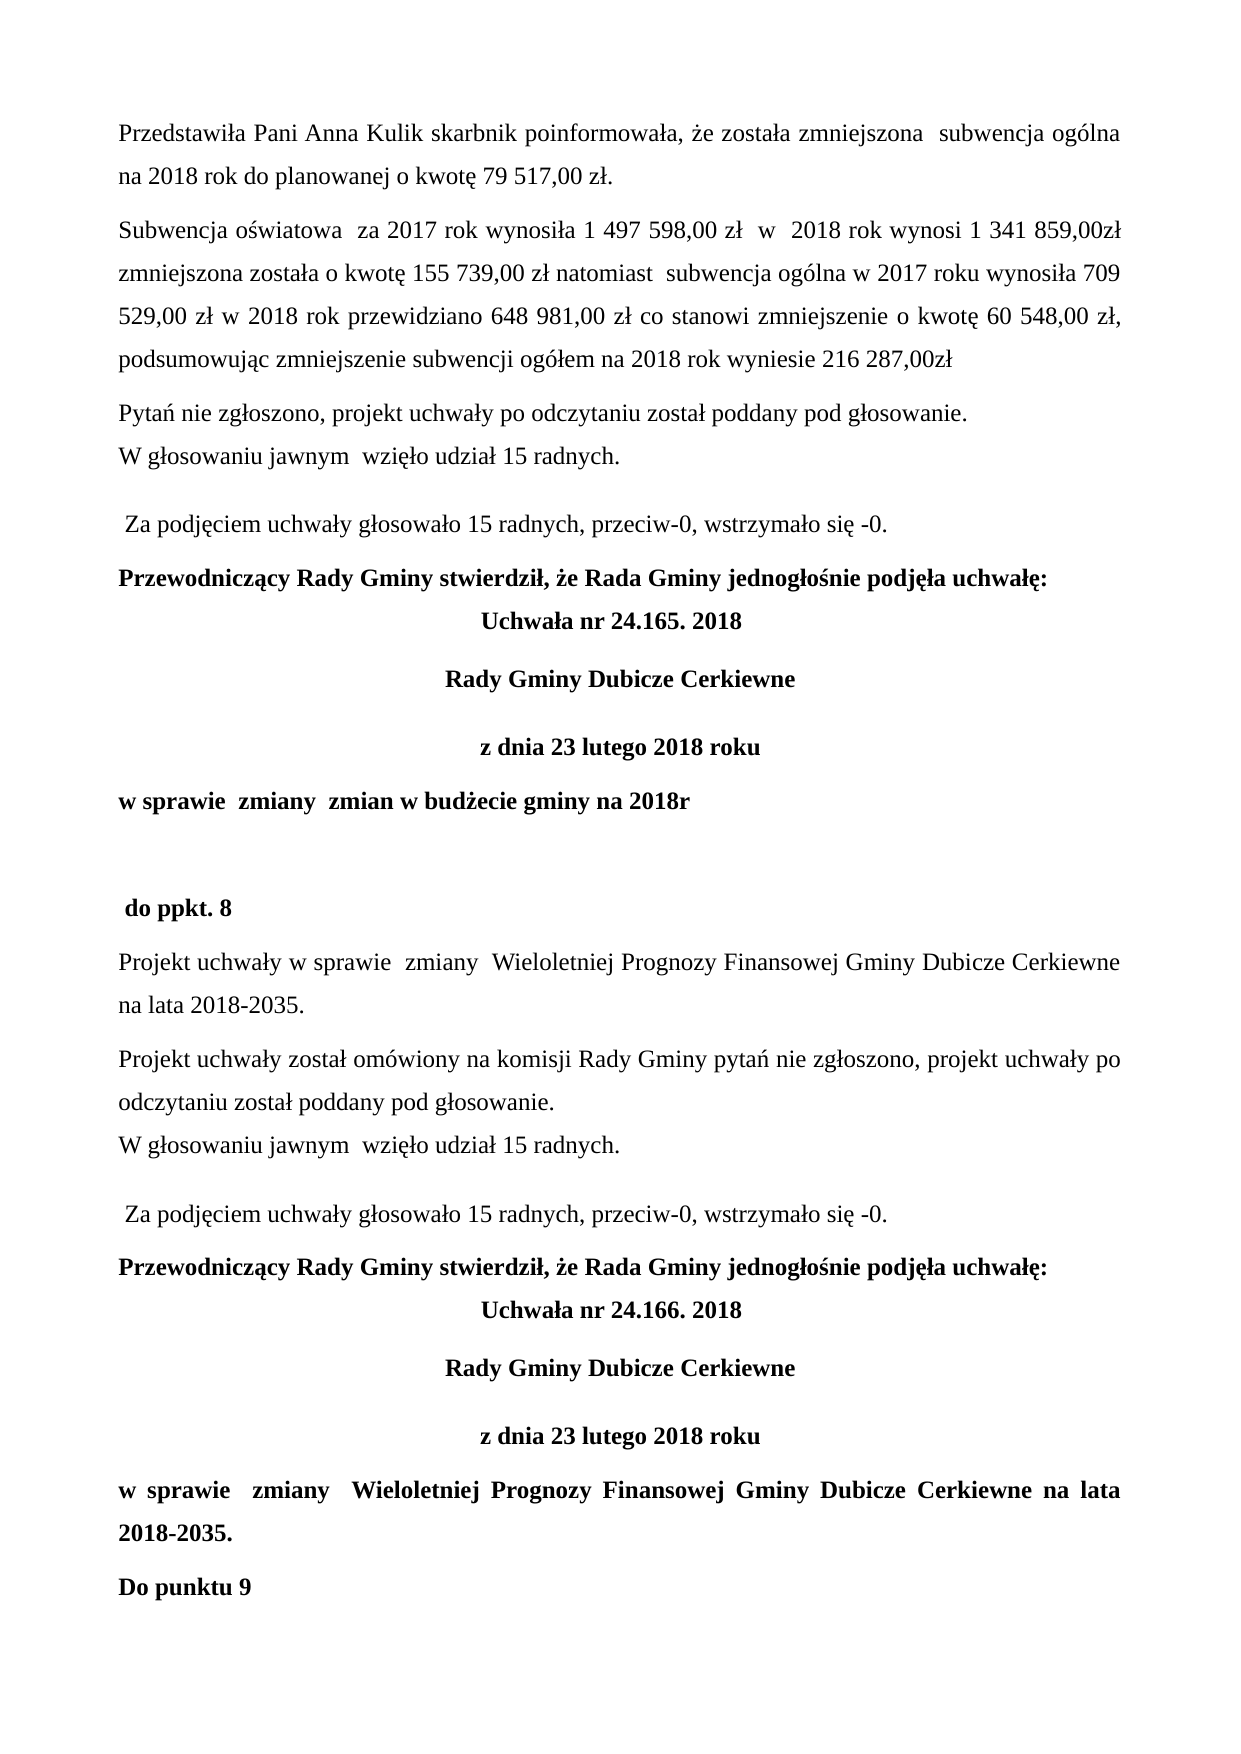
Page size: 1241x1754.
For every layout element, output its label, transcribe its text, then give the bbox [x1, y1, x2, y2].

text Rady Gminy Dubicze Cerkiewne [118, 1353, 1122, 1382]
text Pytań nie zgłoszono, projekt uchwały po odczytaniu został poddany pod głosowanie. [118, 398, 1122, 427]
text do ppkt. 8 [118, 893, 1122, 922]
text z dnia 23 lutego 2018 roku [118, 732, 1122, 761]
text Przewodniczący Rady Gminy stwierdził, że Rada Gminy jednogłośnie podjęła uchwałę: [118, 563, 1122, 592]
text Za podjęciem uchwały głosowało 15 radnych, przeciw-0, wstrzymało się -0. [118, 1199, 1122, 1227]
text Przedstawiła Pani Anna Kulik skarbnik poinformowała, że została zmniejszona subwencja ogólna na 2018 rok do planowanej o kwotę 79 517,00 zł. [118, 118, 1122, 190]
text Uchwała nr 24.165. 2018 [118, 606, 1122, 635]
text w sprawie zmiany Wieloletniej Prognozy Finansowej Gminy Dubicze Cerkiewne na lata 2018-2035. [118, 1475, 1122, 1547]
text Rady Gminy Dubicze Cerkiewne [118, 664, 1122, 693]
text Projekt uchwały w sprawie zmiany Wieloletniej Prognozy Finansowej Gminy Dubicze Cerkiewne na lata 2018-2035. [118, 947, 1122, 1019]
text Subwencja oświatowa za 2017 rok wynosiła 1 497 598,00 zł w 2018 rok wynosi 1 341 859,00zł zmniejszona została o kwotę 155 739,00 zł natomiast subwencja ogólna w 2017 roku wynosiła 709 529,00 zł w 2018 rok przewidziano 648 981,00 zł co stanowi zmniejszenie o kwotę 60 548,00 zł, podsumowując zmniejszenie subwencji ogółem na 2018 rok wyniesie 216 287,00zł [118, 215, 1122, 373]
text W głosowaniu jawnym wzięło udział 15 radnych. [118, 441, 1122, 470]
text Przewodniczący Rady Gminy stwierdził, że Rada Gminy jednogłośnie podjęła uchwałę: [118, 1252, 1122, 1281]
text Za podjęciem uchwały głosowało 15 radnych, przeciw-0, wstrzymało się -0. [118, 509, 1122, 538]
text W głosowaniu jawnym wzięło udział 15 radnych. [118, 1130, 1122, 1159]
text Do punktu 9 [118, 1572, 1122, 1601]
text w sprawie zmiany zmian w budżecie gminy na 2018r [118, 786, 1122, 815]
text z dnia 23 lutego 2018 roku [118, 1421, 1122, 1450]
text Projekt uchwały został omówiony na komisji Rady Gminy pytań nie zgłoszono, projekt uchwały po odczytaniu został poddany pod głosowanie. [118, 1044, 1122, 1116]
text Uchwała nr 24.166. 2018 [118, 1295, 1122, 1324]
